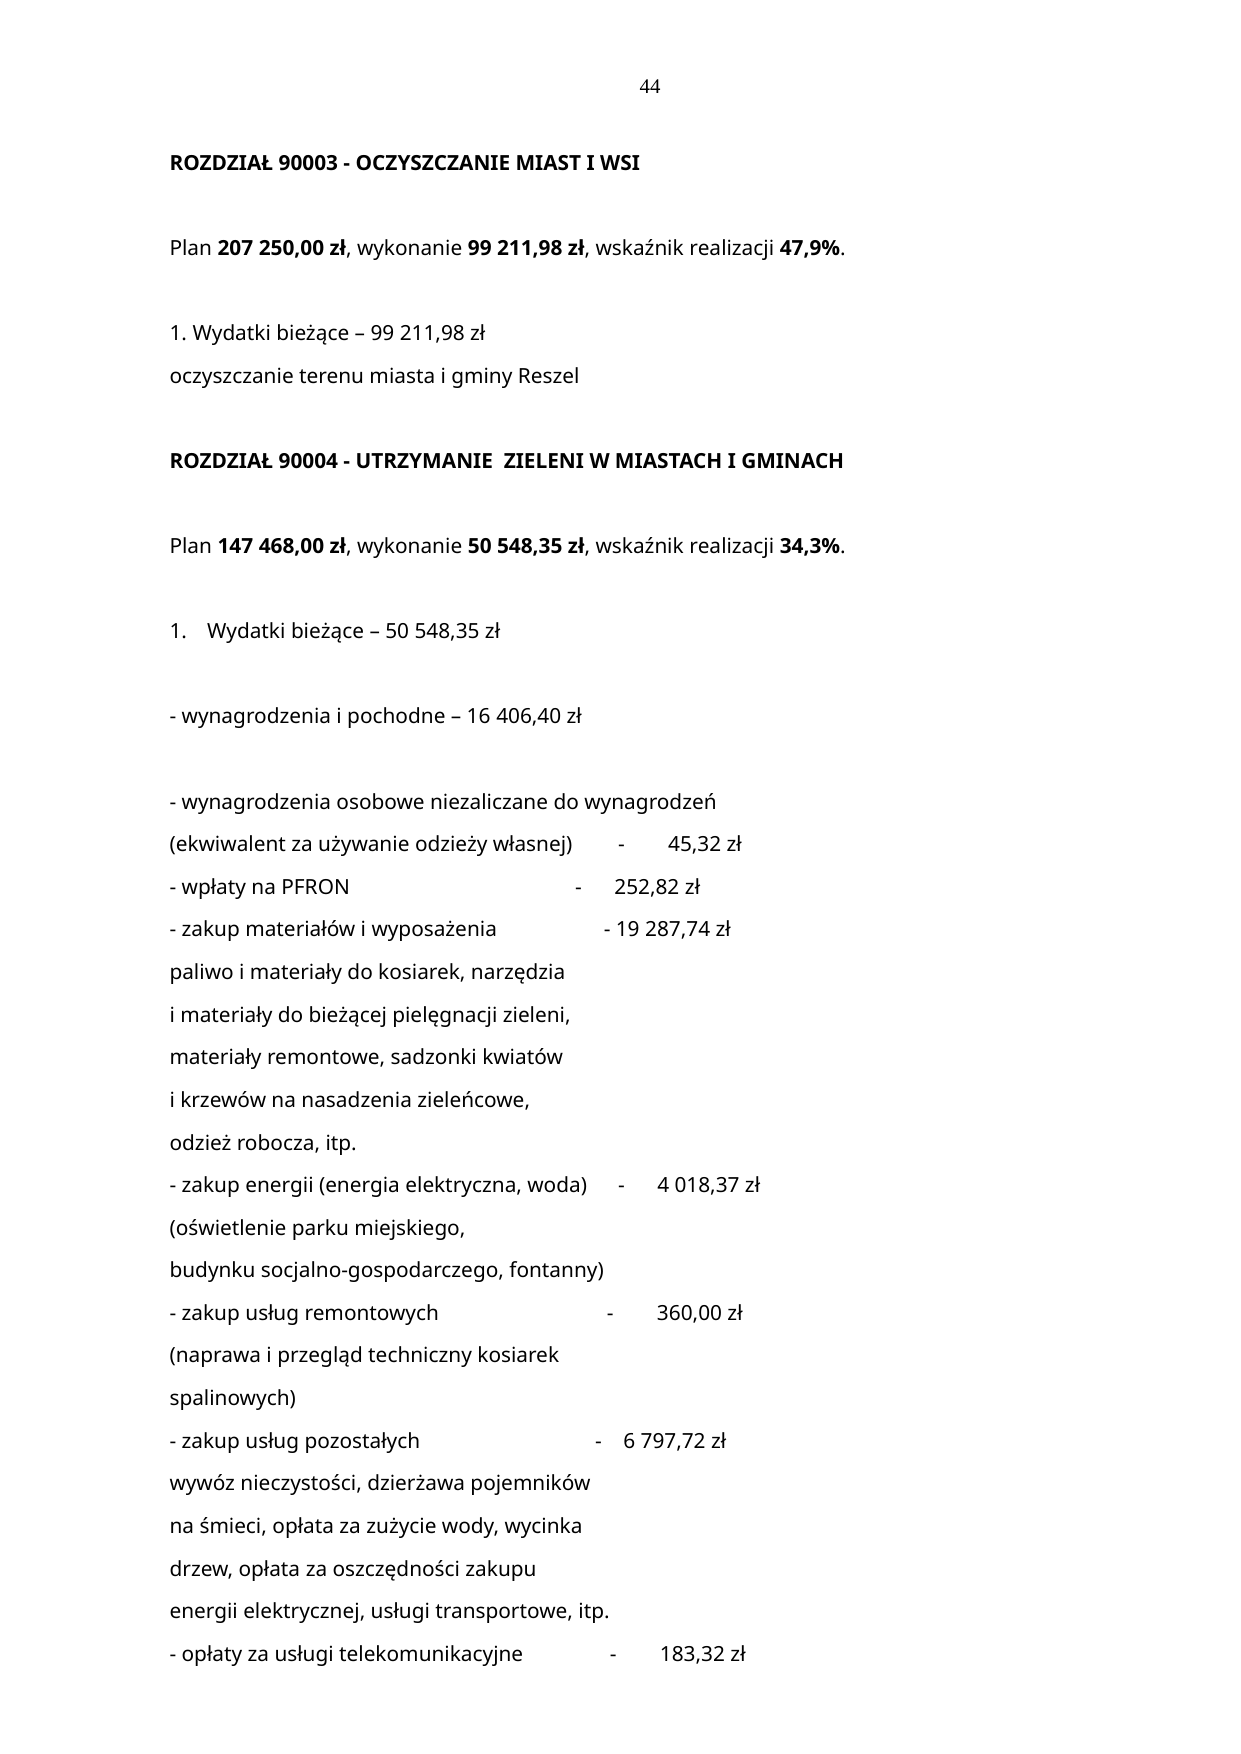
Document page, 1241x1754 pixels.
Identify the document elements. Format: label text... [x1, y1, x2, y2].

text na śmieci, opłata za zużycie wody, wycinka [169, 1511, 1092, 1539]
text (ekwiwalent za używanie odzieży własnej) - 45,32 zł [169, 829, 1092, 858]
text 1. Wydatki bieżące – 99 211,98 zł [169, 318, 1092, 347]
text budynku socjalno-gospodarczego, fontanny) [169, 1255, 1092, 1284]
text materiały remontowe, sadzonki kwiatów [169, 1042, 1092, 1071]
text Plan 147 468,00 zł, wykonanie 50 548,35 zł, wskaźnik realizacji 34,3%. [169, 531, 1092, 559]
text i materiały do bieżącej pielęgnacji zieleni, [169, 1000, 1092, 1028]
text - wynagrodzenia osobowe niezaliczane do wynagrodzeń [169, 787, 1092, 815]
text - zakup materiałów i wyposażenia - 19 287,74 zł [169, 914, 1092, 943]
text wywóz nieczystości, dzierżawa pojemników [169, 1468, 1092, 1497]
text - zakup energii (energia elektryczna, woda) - 4 018,37 zł [169, 1170, 1092, 1199]
list Wydatki bieżące – 50 548,35 zł [169, 616, 1092, 645]
text Plan 207 250,00 zł, wykonanie 99 211,98 zł, wskaźnik realizacji 47,9%. [169, 233, 1092, 261]
text paliwo i materiały do kosiarek, narzędzia [169, 957, 1092, 986]
text (oświetlenie parku miejskiego, [169, 1213, 1092, 1241]
text odzież robocza, itp. [169, 1128, 1092, 1156]
text - opłaty za usługi telekomunikacyjne - 183,32 zł [169, 1639, 1092, 1667]
text energii elektrycznej, usługi transportowe, itp. [169, 1596, 1092, 1625]
text ROZDZIAŁ 90004 - UTRZYMANIE ZIELENI W MIASTACH I GMINACH [169, 446, 1092, 474]
text (naprawa i przegląd techniczny kosiarek [169, 1341, 1092, 1369]
text ROZDZIAŁ 90003 - OCZYSZCZANIE MIAST I WSI [169, 148, 1092, 176]
text - wpłaty na PFRON - 252,82 zł [169, 872, 1092, 900]
text - zakup usług remontowych - 360,00 zł [169, 1298, 1092, 1326]
text oczyszczanie terenu miasta i gminy Reszel [169, 361, 1092, 389]
text - zakup usług pozostałych - 6 797,72 zł [169, 1426, 1092, 1454]
text spalinowych) [169, 1383, 1092, 1412]
text i krzewów na nasadzenia zieleńcowe, [169, 1085, 1092, 1113]
text drzew, opłata za oszczędności zakupu [169, 1554, 1092, 1582]
text - wynagrodzenia i pochodne – 16 406,40 zł [169, 702, 1092, 730]
